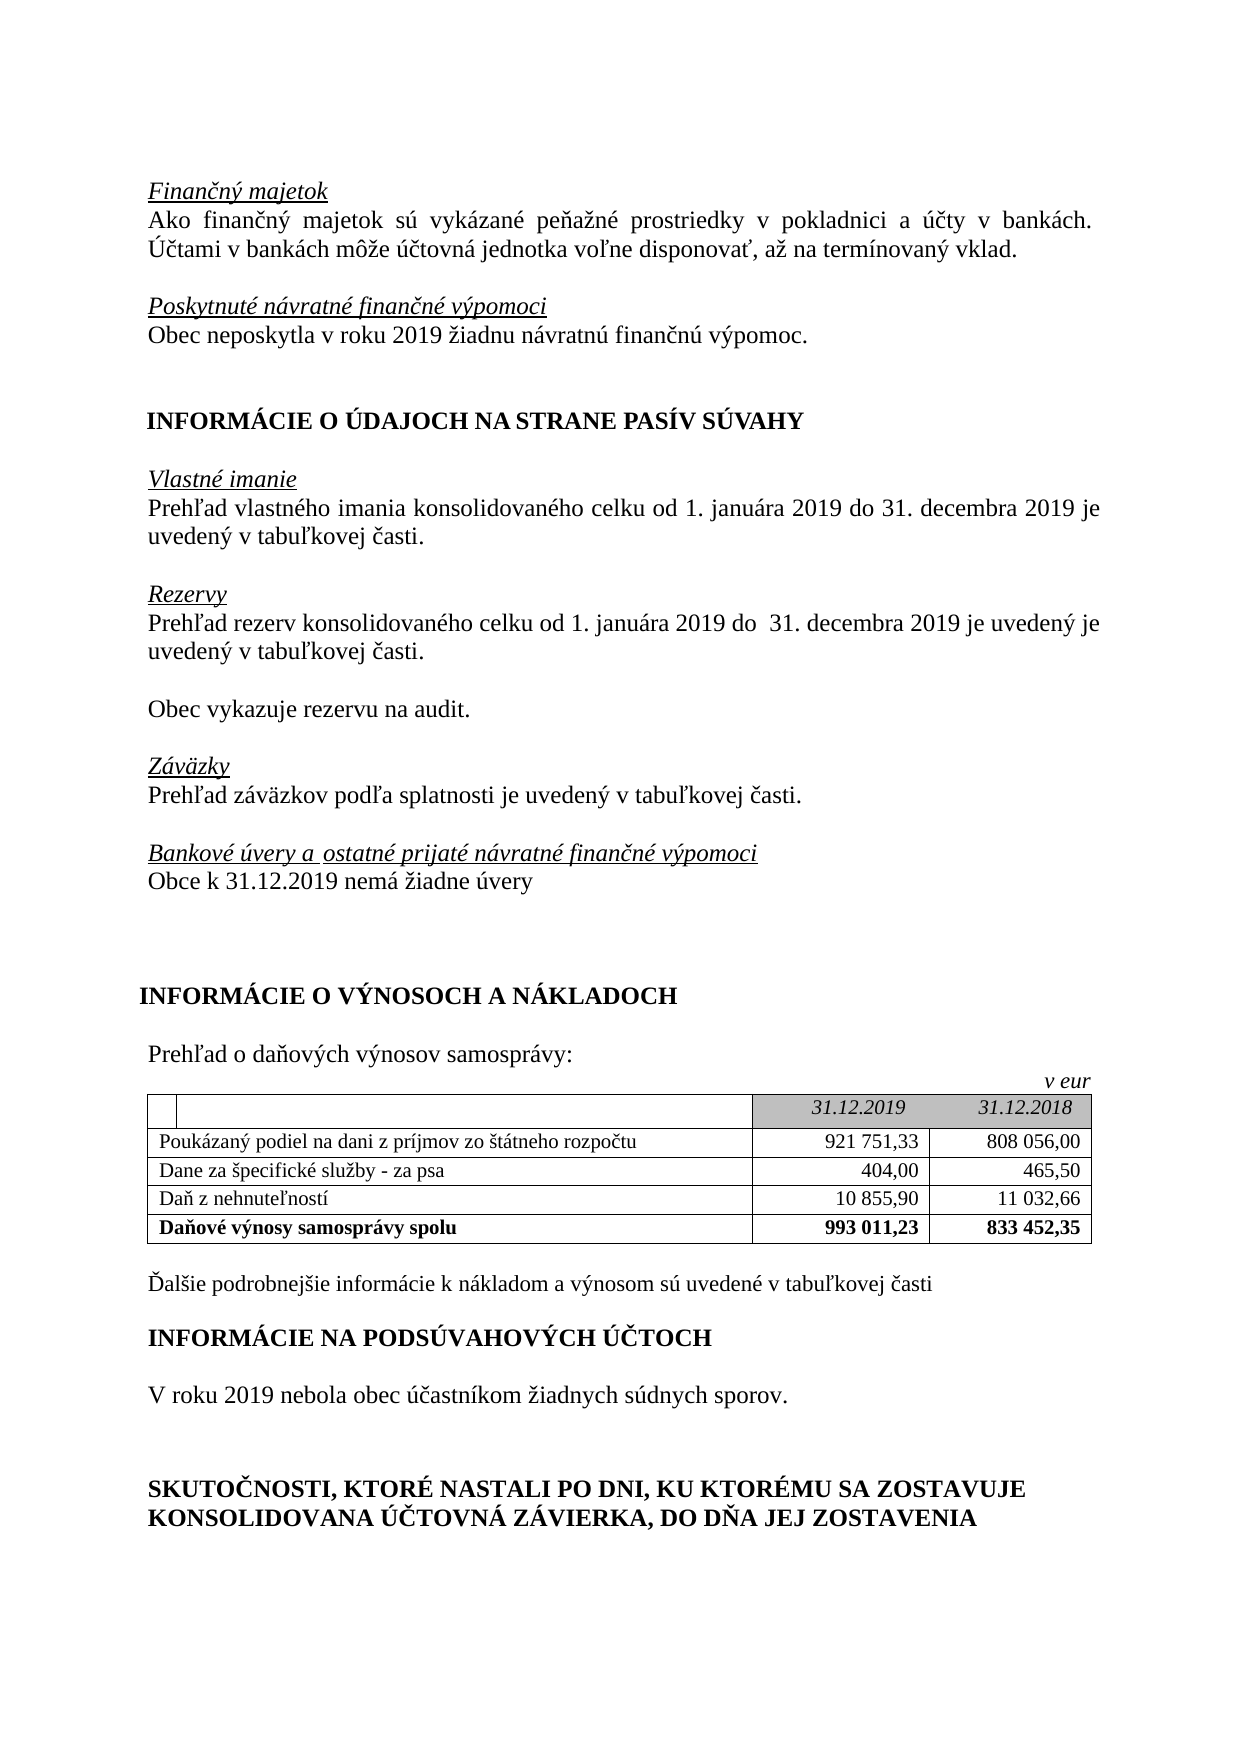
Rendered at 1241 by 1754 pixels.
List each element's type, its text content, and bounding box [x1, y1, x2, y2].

table_cell Daňové výnosy samosprávy spolu [148, 1215, 752, 1243]
table_header 31.12.2019 31.12.2018 [753, 1095, 1091, 1128]
table_cell 10 855,90 [753, 1186, 929, 1214]
text Obec vykazuje rezervu na audit. [148, 694, 1093, 723]
subtitle INFORMÁCIE O ÚDAJOCH NA STRANE PASÍV SÚVAHY [146, 406, 1093, 435]
text Prehľad rezerv konsolidovaného celku od 1. januára 2019 do 31. decembra 2019 je uvedený je uvedený v tabuľkovej časti. [148, 608, 1101, 665]
text Prehľad vlastného imania konsolidovaného celku od 1. januára 2019 do 31. decembra 2019 je uvedený v tabuľkovej časti. [148, 493, 1101, 550]
table_cell Daň z nehnuteľností [148, 1186, 752, 1214]
table_header [177, 1095, 752, 1128]
text Obec neposkytla v roku 2019 žiadnu návratnú finančnú výpomoc. [148, 320, 1101, 349]
table_cell 921 751,33 [753, 1129, 929, 1157]
text INFORMÁCIE NA PODSÚVAHOVÝCH ÚČTOCH [148, 1323, 1093, 1351]
text Ako finančný majetok sú vykázané peňažné prostriedky v pokladnici a účty v bankách. Účtami v bankách môže účtovná jednotka voľne disponovať, až na termínovaný vklad. [148, 205, 1093, 263]
subtitle Záväzky [148, 751, 1093, 780]
table_cell 404,00 [753, 1158, 929, 1185]
subtitle Poskytnuté návratné finančné výpomoci [148, 291, 1093, 320]
table_cell Dane za špecifické služby - za psa [148, 1158, 752, 1185]
table_cell 993 011,23 [753, 1215, 929, 1243]
table_cell 11 032,66 [930, 1186, 1091, 1214]
table_cell 465,50 [930, 1158, 1091, 1185]
table_cell 833 452,35 [930, 1215, 1091, 1243]
subtitle Finančný majetok [148, 176, 1093, 205]
text Informácie o výnosoch a nákladoch [139, 981, 1093, 1010]
text Ďalšie podrobnejšie informácie k nákladom a výnosom sú uvedené v tabuľkovej časti [148, 1270, 1093, 1296]
text KONSOLIDOVANA ÚČTOVNÁ ZÁVIERKA, DO DŇA JEJ ZOSTAVENIA [148, 1503, 1093, 1532]
subtitle Vlastné imanie [148, 464, 1093, 493]
subtitle Bankové úvery a ostatné prijaté návratné finančné výpomoci [148, 838, 1093, 866]
subtitle Rezervy [148, 579, 1093, 608]
table_header [148, 1095, 176, 1128]
text v eur [192, 1068, 1093, 1094]
table_cell 808 056,00 [930, 1129, 1091, 1157]
text Prehľad o daňových výnosov samosprávy: [148, 1039, 1093, 1068]
text SKUTOČNOSTI, KTORÉ NASTALI PO DNI, KU KTORÉMU SA ZOSTAVUJE [148, 1474, 1093, 1503]
text Prehľad záväzkov podľa splatnosti je uvedený v tabuľkovej časti. [148, 780, 1093, 809]
text V roku 2019 nebola obec účastníkom žiadnych súdnych sporov. [148, 1380, 1093, 1409]
table_cell Poukázaný podiel na dani z príjmov zo štátneho rozpočtu [148, 1129, 752, 1157]
text Obce k 31.12.2019 nemá žiadne úvery [148, 866, 1093, 895]
